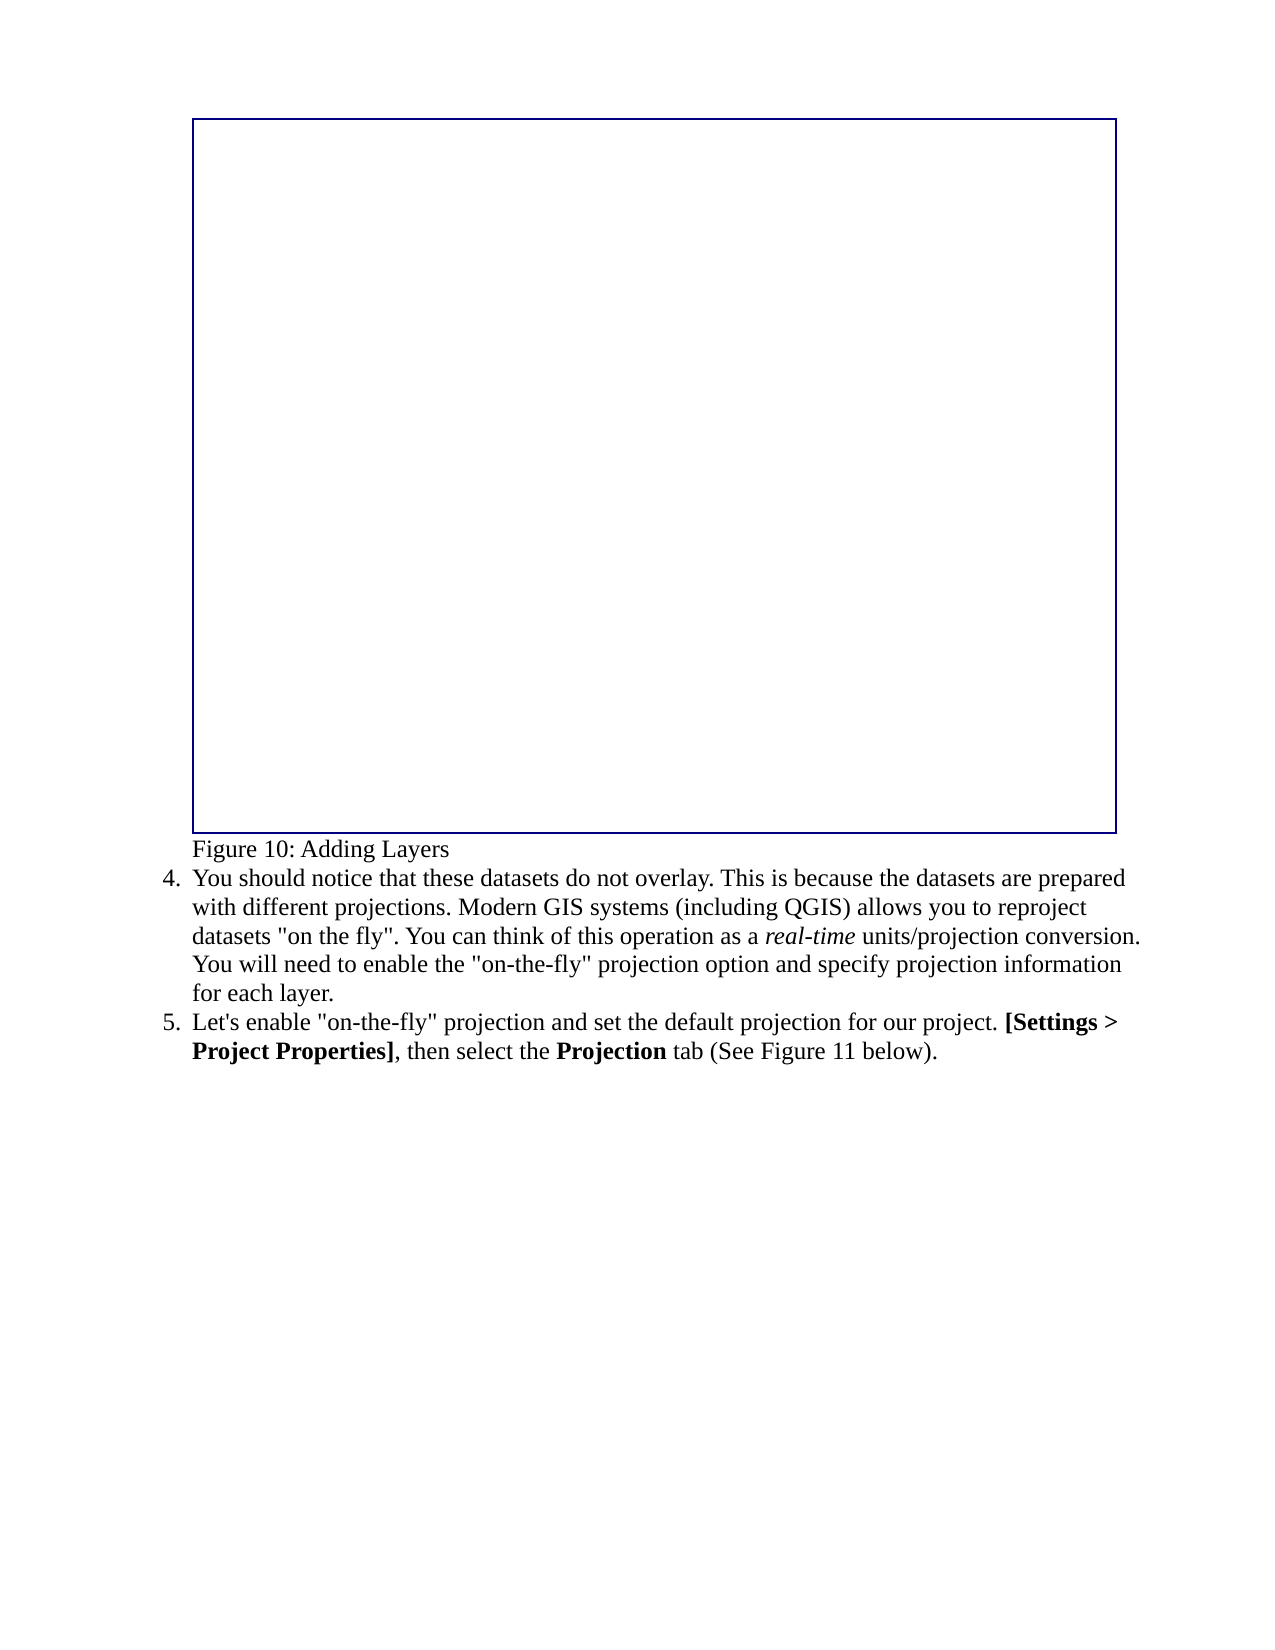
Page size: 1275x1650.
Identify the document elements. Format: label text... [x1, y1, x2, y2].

list Figure 10: Adding Layers [162, 834, 1157, 863]
list [194, 120, 1115, 832]
list [1117, 118, 1157, 834]
list You should notice that these datasets do not overlay. This is because the datasets are prepared with different projections. Modern GIS systems (including QGIS) allows you to reproject datasets "on the fly". You can think of this operation as a real-time units/projection conversion. You will need to enable the "on-the-fly" projection option and specify projection information for each layer. [162, 863, 1157, 1007]
list [162, 118, 192, 834]
list Let's enable "on-the-fly" projection and set the default projection for our project. [Settings > Project Properties], then select the Projection tab (See Figure 11 below). [162, 1007, 1157, 1064]
